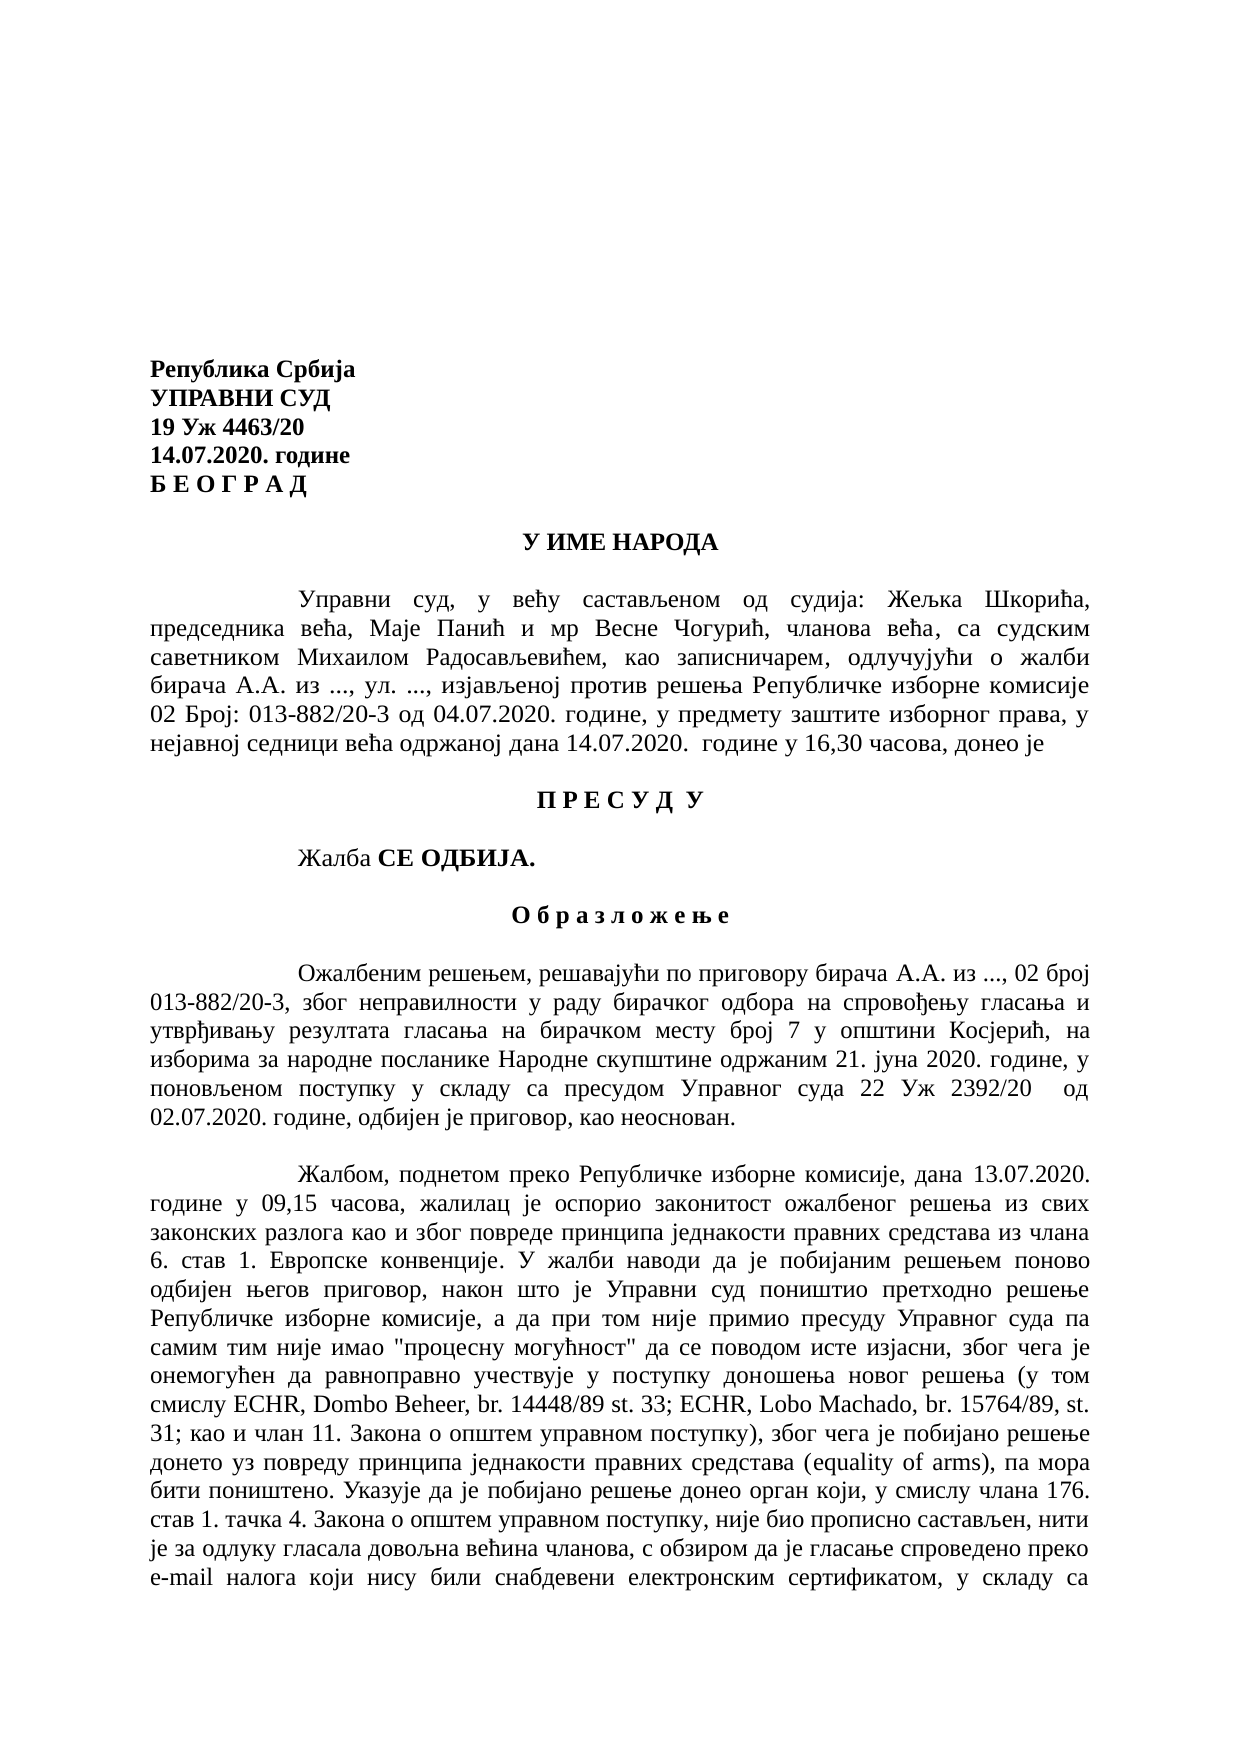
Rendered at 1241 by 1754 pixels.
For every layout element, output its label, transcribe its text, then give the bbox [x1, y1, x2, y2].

text Ожалбеним решењем, решавајући по приговору бирача А.А. из ..., 02 број 013-882/20-3, због неправилности у раду бирачког одбора на спровођењу гласања и утврђивању резултата гласања на бирачком месту број 7 у општини Косјерић, на изборима за народне посланике Народне скупштине одржаним 21. јуна 2020. године, у поновљеном поступку у складу са пресудом Управног суда 22 Уж 2392/20 од 02.07.2020. године, одбијен је приговор, као неоснован. [150, 958, 1090, 1130]
text 19 Уж 4463/20 [150, 412, 1090, 440]
text Жалбом, поднетом преко Републичке изборне комисије, дана 13.07.2020. године у 09,15 часова, жалилац је оспорио законитост ожалбеног решења из свих законских разлога као и због повреде принципа једнакости правних средстава из члана 6. став 1. Европске конвенције. У жалби наводи да је побијаним решењем поново одбијен његов приговор, након што је Управни суд поништио претходно решење Републичке изборне комисије, а да при том није примио пресуду Управног суда па самим тим није имао "процесну могућност" да се поводом исте изјасни, због чега је онемогућен да равноправно учествује у поступку доношења новог решења (у том смислу ECHR, Dombo Beheer, br. 14448/89 st. 33; ECHR, Lobo Machado, br. 15764/89, st. 31; као и члан 11. Закона о општем управном поступку), због чега је побијано решење донето уз повреду принципа једнакости правних средстава (equality of arms), па мора бити поништено. Указује да је побијано решење донео орган који, у смислу члана 176. став 1. тачка 4. Закона о општем управном поступку, није био прописно састављен, нити је за одлуку гласала довољна већина чланова, с обзиром да је гласање спроведено преко e-mail налога који нису били снабдевени електронским сертификатом, у складу са [150, 1159, 1090, 1590]
text Управни суд, у већу састављеном од судија: Жељка Шкорића, председника већа, Маје Панић и мр Весне Чогурић, чланова већа, са судским саветником Михаилом Радосављевићем, као записничарем, одлучујући о жалби бирача А.А. из ..., ул. ..., изјављеној против решења Републичке изборне комисије 02 Број: 013-882/20-3 од 04.07.2020. године, у предмету заштите изборног права, у нејавној седници већа одржаној дана 14.07.2020. године у 16,30 часова, донео је [150, 584, 1090, 757]
text Република Србија [150, 148, 1090, 383]
text Б Е О Г Р А Д [150, 469, 1090, 498]
text УПРАВНИ СУД [150, 383, 1090, 412]
text П Р Е С У Д У [150, 785, 1090, 814]
text 14.07.2020. године [150, 440, 1090, 469]
text Жалба СЕ ОДБИЈА. [150, 843, 1090, 872]
text У ИМЕ НАРОДА [150, 527, 1090, 555]
text О б р а з л о ж е њ е [150, 900, 1090, 929]
